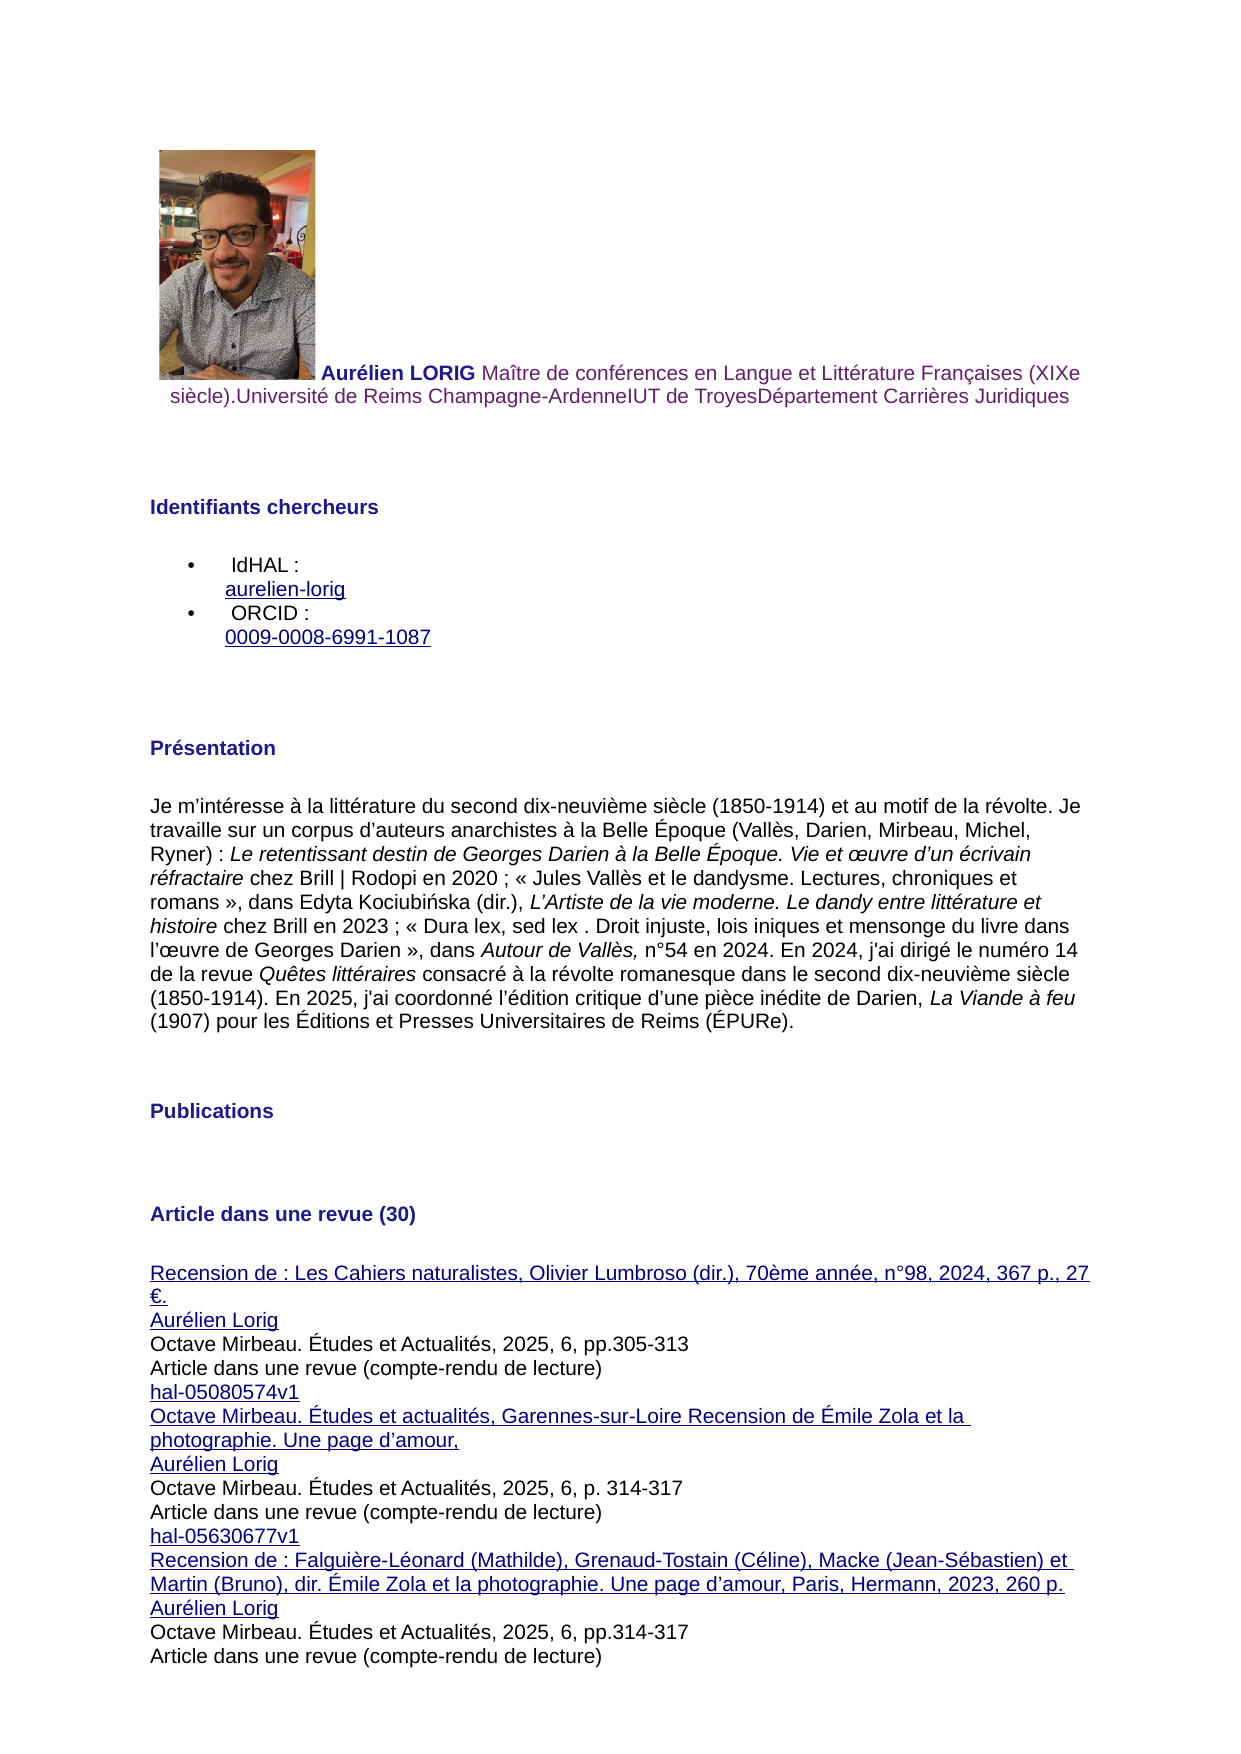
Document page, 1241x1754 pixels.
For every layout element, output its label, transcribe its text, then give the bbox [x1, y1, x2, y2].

subtitle Présentation [150, 735, 1090, 759]
table_header Recension de : Les Cahiers naturalistes, Olivier Lumbroso (dir.), 70ème année, n°98, 2024, 367 p., 27 [150, 1260, 1090, 1281]
list aurelien-lorig [187, 577, 1090, 601]
subtitle Publications [150, 1099, 1090, 1123]
subtitle Article dans une revue (30) [150, 1202, 1090, 1226]
picture [159, 150, 316, 380]
subtitle Identifiants chercheurs [150, 495, 1090, 519]
text Je m’intéresse à la littérature du second dix-neuvième siècle (1850-1914) et au motif de la révolte. Je travaille sur un corpus d’auteurs anarchistes à la Belle Époque (Vallès, Darien, Mirbeau, Michel, Ryner) : Le retentissant destin de Georges Darien à la Belle Époque. Vie et œuvre d’un écrivain réfractaire chez Brill | Rodopi en 2020 ; « Jules Vallès et le dandysme. Lectures, chroniques et romans », dans Edyta Kociubińska (dir.), L’Artiste de la vie moderne. Le dandy entre littérature et histoire chez Brill en 2023 ; « Dura lex, sed lex . Droit injuste, lois iniques et mensonge du livre dans l’œuvre de Georges Darien », dans Autour de Vallès, n°54 en 2024. En 2024, j'ai dirigé le numéro 14 de la revue Quêtes littéraires consacré à la révolte romanesque dans le second dix-neuvième siècle (1850-1914). En 2025, j'ai coordonné l’édition critique d’une pièce inédite de Darien, La Viande à feu (1907) pour les Éditions et Presses Universitaires de Reims (ÉPURe). [150, 794, 1090, 1033]
table_cell Octave Mirbeau. Études et actualités, Garennes-sur-Loire Recension de Émile Zola et la photographie. Une page d’amour, Aurélien Lorig Octave Mirbeau. Études et Actualités, 2025, 6, p. 314-317 Article dans une revue (compte-rendu de lecture) hal-05630677v1 [150, 1404, 1090, 1548]
table_header €. Aurélien Lorig Octave Mirbeau. Études et Actualités, 2025, 6, pp.305-313 Article dans une revue (compte-rendu de lecture) hal-05080574v1 [150, 1282, 1090, 1404]
table_cell Recension de : Falguière-Léonard (Mathilde), Grenaud-Tostain (Céline), Macke (Jean-Sébastien) et Martin (Bruno), dir. Émile Zola et la photographie. Une page d’amour, Paris, Hermann, 2023, 260 p. Aurélien Lorig Octave Mirbeau. Études et Actualités, 2025, 6, pp.314-317 Article dans une revue (compte-rendu de lecture) [150, 1548, 1090, 1668]
list 0009-0008-6991-1087 [187, 625, 1090, 649]
list ORCID : [187, 601, 1090, 625]
list IdHAL : [187, 553, 1090, 577]
subtitle Aurélien LORIG Maître de conférences en Langue et Littérature Françaises (XIXe siècle).Université de Reims Champagne-ArdenneIUT de TroyesDépartement Carrières Juridiques [150, 150, 1090, 408]
